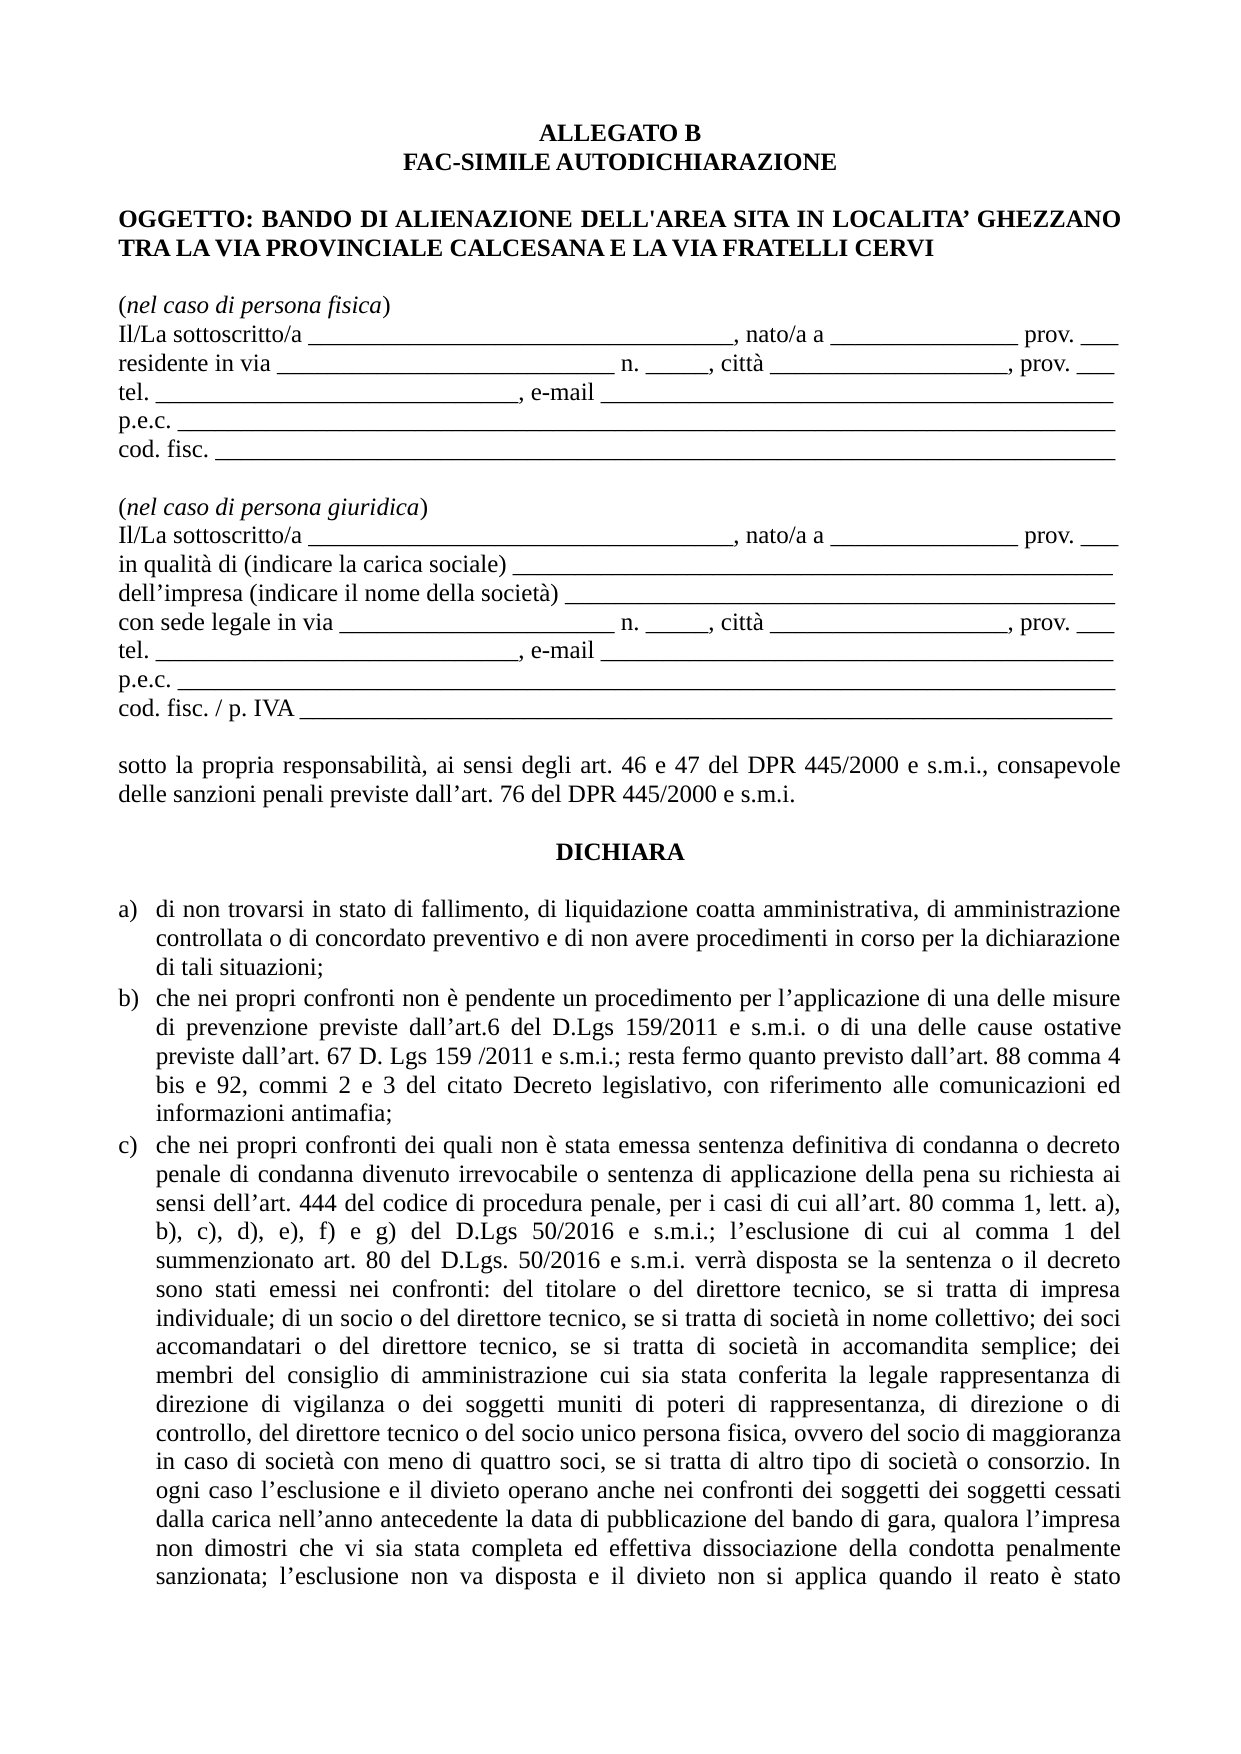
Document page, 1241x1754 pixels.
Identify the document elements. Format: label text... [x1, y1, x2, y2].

text Il/La sottoscritto/a __________________________________, nato/a a _______________ prov. ___ [118, 319, 1122, 348]
text tel. _____________________________, e-mail _________________________________________ [118, 636, 1122, 664]
text dell’impresa (indicare il nome della società) ____________________________________________ [118, 578, 1122, 607]
text p.e.c. ___________________________________________________________________________ [118, 406, 1122, 434]
text DICHIARA [118, 837, 1122, 866]
text residente in via ___________________________ n. _____, città ___________________, prov. ___ [118, 348, 1122, 377]
text con sede legale in via ______________________ n. _____, città ___________________, prov. ___ [118, 607, 1122, 636]
text OGGETTO: BANDO DI ALIENAZIONE dell'area sita in localita’ ghezzano tra la via PROVINCIALE calcesana e la via frateLli cervi [118, 204, 1122, 262]
text ALLEGATO B [118, 118, 1122, 147]
list che nei propri confronti non è pendente un procedimento per l’applicazione di una delle misure di prevenzione previste dall’art.6 del D.Lgs 159/2011 e s.m.i. o di una delle cause ostative previste dall’art. 67 D. Lgs 159 /2011 e s.m.i.; resta fermo quanto previsto dall’art. 88 comma 4 bis e 92, commi 2 e 3 del citato Decreto legislativo, con riferimento alle comunicazioni ed informazioni antimafia; [118, 983, 1122, 1127]
text cod. fisc. / p. IVA _________________________________________________________________ [118, 693, 1122, 722]
text (nel caso di persona giuridica) [118, 492, 1122, 521]
text Il/La sottoscritto/a __________________________________, nato/a a _______________ prov. ___ [118, 521, 1122, 549]
list che nei propri confronti dei quali non è stata emessa sentenza definitiva di condanna o decreto penale di condanna divenuto irrevocabile o sentenza di applicazione della pena su richiesta ai sensi dell’art. 444 del codice di procedura penale, per i casi di cui all’art. 80 comma 1, lett. a), b), c), d), e), f) e g) del D.Lgs 50/2016 e s.m.i.; l’esclusione di cui al comma 1 del summenzionato art. 80 del D.Lgs. 50/2016 e s.m.i. verrà disposta se la sentenza o il decreto sono stati emessi nei confronti: del titolare o del direttore tecnico, se si tratta di impresa individuale; di un socio o del direttore tecnico, se si tratta di società in nome collettivo; dei soci accomandatari o del direttore tecnico, se si tratta di società in accomandita semplice; dei membri del consiglio di amministrazione cui sia stata conferita la legale rappresentanza di direzione di vigilanza o dei soggetti muniti di poteri di rappresentanza, di direzione o di controllo, del direttore tecnico o del socio unico persona fisica, ovvero del socio di maggioranza in caso di società con meno di quattro soci, se si tratta di altro tipo di società o consorzio. In ogni caso l’esclusione e il divieto operano anche nei confronti dei soggetti dei soggetti cessati dalla carica nell’anno antecedente la data di pubblicazione del bando di gara, qualora l’impresa non dimostri che vi sia stata completa ed effettiva dissociazione della condotta penalmente sanzionata; l’esclusione non va disposta e il divieto non si applica quando il reato è stato [118, 1130, 1122, 1590]
text sotto la propria responsabilità, ai sensi degli art. 46 e 47 del DPR 445/2000 e s.m.i., consapevole delle sanzioni penali previste dall’art. 76 del DPR 445/2000 e s.m.i. [118, 751, 1122, 808]
text (nel caso di persona fisica) [118, 291, 1122, 319]
list di non trovarsi in stato di fallimento, di liquidazione coatta amministrativa, di amministrazione controllata o di concordato preventivo e di non avere procedimenti in corso per la dichiarazione di tali situazioni; [118, 894, 1122, 981]
text p.e.c. ___________________________________________________________________________ [118, 664, 1122, 693]
text tel. _____________________________, e-mail _________________________________________ [118, 377, 1122, 406]
text cod. fisc. ________________________________________________________________________ [118, 434, 1122, 463]
text in qualità di (indicare la carica sociale) ________________________________________________ [118, 549, 1122, 578]
text FAC-SIMILE AUTODICHIARAZIONE [118, 147, 1122, 176]
